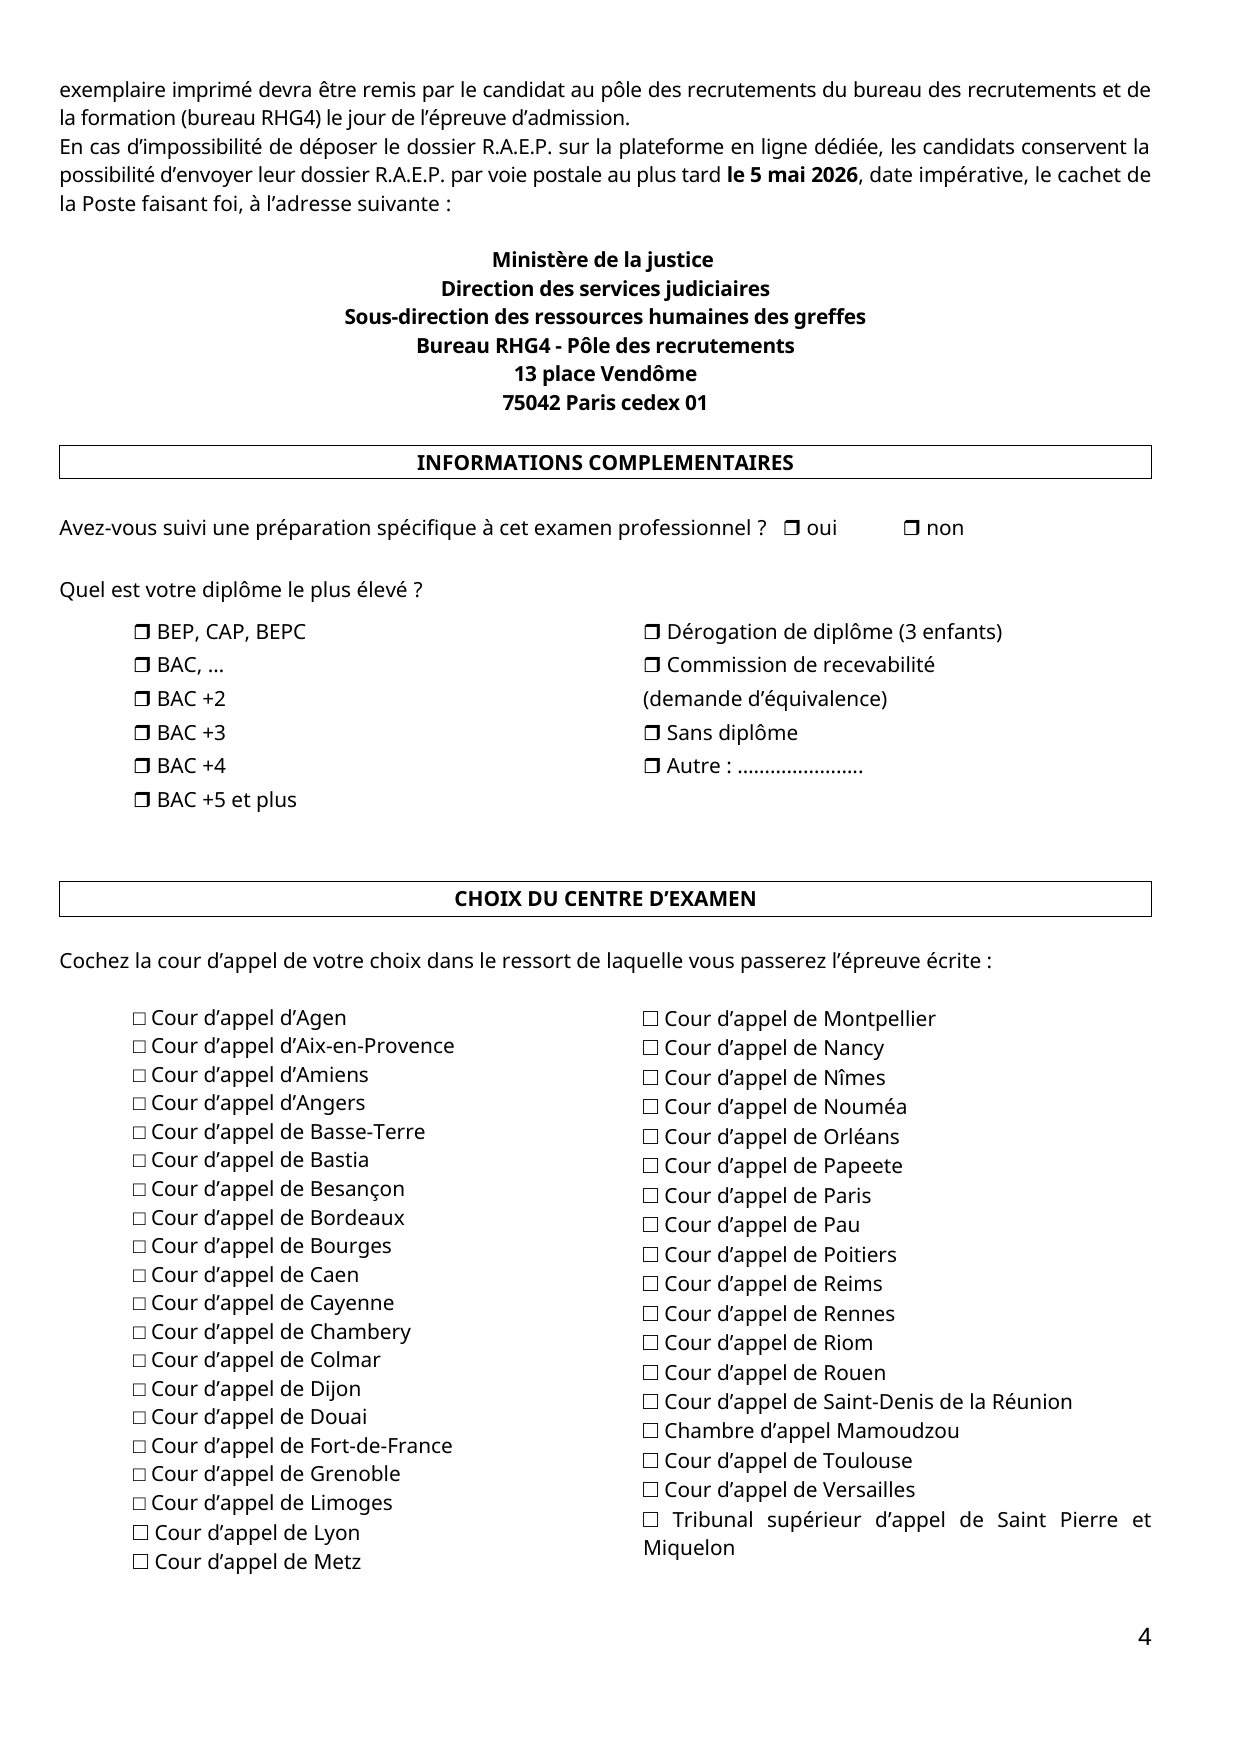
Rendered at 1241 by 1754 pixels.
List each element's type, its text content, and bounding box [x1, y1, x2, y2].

text  BAC +5 et plus [59, 785, 568, 813]
text □ Cour d’appel de Grenoble [59, 1459, 568, 1488]
text □ Cour d’appel de Colmar [59, 1345, 568, 1374]
text □ Cour d’appel de Toulouse [643, 1445, 1152, 1474]
text □ Chambre d’appel Mamoudzou [643, 1416, 1152, 1445]
text □ Cour d’appel de Dijon [59, 1374, 568, 1402]
text CHOIX DU CENTRE D’EXAMEN [60, 882, 1151, 916]
text □ Cour d’appel de Poitiers [643, 1239, 1152, 1268]
text  Sans diplôme [643, 718, 1152, 746]
text  BAC +4 [59, 751, 568, 780]
text □ Cour d’appel de Fort-de-France [59, 1431, 568, 1459]
text □ Cour d’appel de Paris [643, 1180, 1152, 1209]
text Avez-vous suivi une préparation spécifique à cet examen professionnel ?  oui  non [59, 513, 1152, 541]
text  Commission de recevabilité [643, 650, 1152, 679]
text □ Cour d’appel de Chambery [59, 1317, 568, 1345]
text □ Cour d’appel d’Amiens [59, 1060, 568, 1088]
text  Dérogation de diplôme (3 enfants) [643, 617, 1152, 645]
text □ Cour d’appel de Basse-Terre [59, 1117, 568, 1146]
text □ Cour d’appel de Metz [59, 1546, 568, 1576]
text □ Cour d’appel de Besançon [59, 1174, 568, 1203]
text □ Cour d’appel de Riom [643, 1327, 1152, 1357]
text  BAC +2 [59, 684, 568, 712]
text □ Cour d’appel de Rouen [643, 1357, 1152, 1386]
text □ Cour d’appel de Caen [59, 1260, 568, 1288]
text  Autre : ………………….. [643, 751, 1152, 780]
text □ Cour d’appel de Rennes [643, 1298, 1152, 1327]
text  BEP, CAP, BEPC [59, 617, 568, 645]
text Bureau RHG4 - Pôle des recrutements [59, 331, 1152, 359]
text □ Cour d’appel de Versailles [643, 1474, 1152, 1504]
text 13 place Vendôme [59, 359, 1152, 388]
text □ Cour d’appel d’Agen [59, 1003, 568, 1031]
text Ministère de la justice [59, 246, 1152, 274]
text □ Cour d’appel d’Aix-en-Provence [59, 1031, 568, 1060]
list 75042 Paris cedex 01 [59, 388, 1152, 416]
text exemplaire imprimé devra être remis par le candidat au pôle des recrutements du bureau des recrutements et de la formation (bureau RHG4) le jour de l’épreuve d’admission. [59, 75, 1152, 132]
text □ Cour d’appel de Papeete [643, 1150, 1152, 1180]
text Quel est votre diplôme le plus élevé ? [59, 575, 1152, 603]
text □ Cour d’appel de Montpellier [643, 1003, 1152, 1032]
text INFORMATIONS COMPLEMENTAIRES [60, 446, 1151, 478]
text □ Cour d’appel de Nancy [643, 1032, 1152, 1062]
text (demande d’équivalence) [643, 684, 1152, 712]
text □ Cour d’appel de Reims [643, 1268, 1152, 1298]
text □ Cour d’appel de Cayenne [59, 1288, 568, 1317]
text □ Cour d’appel de Nîmes [643, 1062, 1152, 1091]
text □ Cour d’appel de Douai [59, 1402, 568, 1431]
text En cas d’impossibilité de déposer le dossier R.A.E.P. sur la plateforme en ligne dédiée, les candidats conservent la possibilité d’envoyer leur dossier R.A.E.P. par voie postale au plus tard le 5 mai 2026, date impérative, le cachet de la Poste faisant foi, à l’adresse suivante : [59, 132, 1152, 217]
text □ Cour d’appel de Nouméa [643, 1091, 1152, 1121]
text □ Cour d’appel d’Angers [59, 1088, 568, 1117]
text Direction des services judiciaires [59, 274, 1152, 302]
text Cochez la cour d’appel de votre choix dans le ressort de laquelle vous passerez l’épreuve écrite : [59, 946, 1152, 974]
text □ Cour d’appel de Pau [643, 1209, 1152, 1239]
text □ Cour d’appel de Bordeaux [59, 1203, 568, 1231]
text □ Cour d’appel de Bourges [59, 1231, 568, 1260]
text □ Tribunal supérieur d’appel de Saint Pierre et Miquelon [643, 1504, 1152, 1562]
text  BAC, … [59, 650, 568, 679]
text □ Cour d’appel de Lyon [59, 1517, 568, 1546]
text □ Cour d’appel de Orléans [643, 1121, 1152, 1150]
text Sous-direction des ressources humaines des greffes [59, 302, 1152, 331]
text □ Cour d’appel de Saint-Denis de la Réunion [643, 1386, 1152, 1416]
text □ Cour d’appel de Limoges [59, 1488, 568, 1517]
text  BAC +3 [59, 718, 568, 746]
text □ Cour d’appel de Bastia [59, 1146, 568, 1174]
